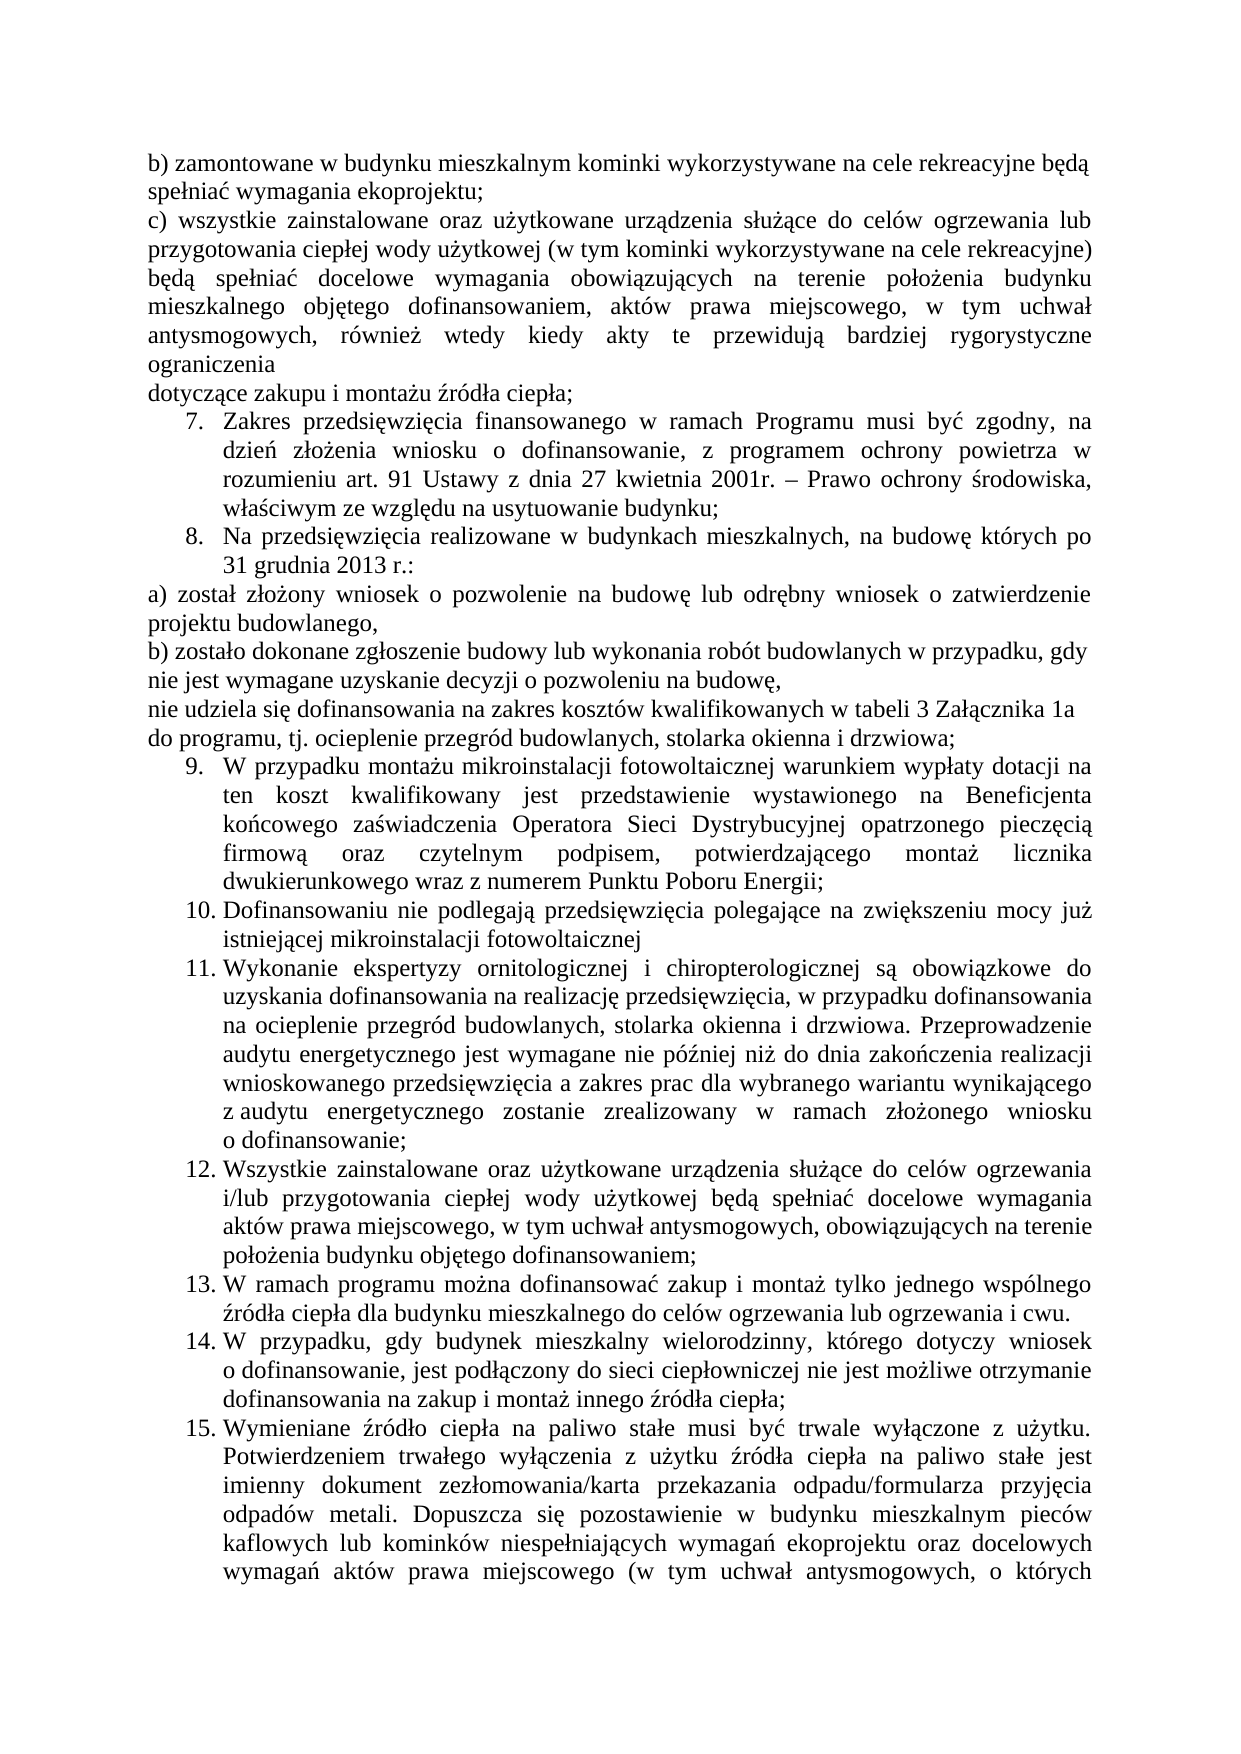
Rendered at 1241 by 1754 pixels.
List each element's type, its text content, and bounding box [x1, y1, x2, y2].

text spełniać wymagania ekoprojektu; [148, 176, 1093, 205]
text dotyczące zakupu i montażu źródła ciepła; [148, 378, 1093, 406]
list Na przedsięwzięcia realizowane w budynkach mieszkalnych, na budowę których po 31 grudnia 2013 r.: [185, 521, 1093, 579]
text nie udziela się dofinansowania na zakres kosztów kwalifikowanych w tabeli 3 Załącznika 1a [148, 694, 1093, 723]
text do programu, tj. ocieplenie przegród budowlanych, stolarka okienna i drzwiowa; [148, 723, 1093, 751]
list Dofinansowaniu nie podlegają przedsięwzięcia polegające na zwiększeniu mocy już istniejącej mikroinstalacji fotowoltaicznej [185, 895, 1093, 953]
list Wymieniane źródło ciepła na paliwo stałe musi być trwale wyłączone z użytku. Potwierdzeniem trwałego wyłączenia z użytku źródła ciepła na paliwo stałe jest imienny dokument zezłomowania/karta przekazania odpadu/formularza przyjęcia odpadów metali. Dopuszcza się pozostawienie w budynku mieszkalnym pieców kaflowych lub kominków niespełniających wymagań ekoprojektu oraz docelowych wymagań aktów prawa miejscowego (w tym uchwał antysmogowych, o których [185, 1413, 1093, 1585]
list W przypadku montażu mikroinstalacji fotowoltaicznej warunkiem wypłaty dotacji na ten koszt kwalifikowany jest przedstawienie wystawionego na Beneficjenta końcowego zaświadczenia Operatora Sieci Dystrybucyjnej opatrzonego pieczęcią firmową oraz czytelnym podpisem, potwierdzającego montaż licznika dwukierunkowego wraz z numerem Punktu Poboru Energii; [185, 751, 1093, 895]
text b) zostało dokonane zgłoszenie budowy lub wykonania robót budowlanych w przypadku, gdy [148, 636, 1093, 665]
list Zakres przedsięwzięcia finansowanego w ramach Programu musi być zgodny, na dzień złożenia wniosku o dofinansowanie, z programem ochrony powietrza w rozumieniu art. 91 Ustawy z dnia 27 kwietnia 2001r. – Prawo ochrony środowiska, właściwym ze względu na usytuowanie budynku; [185, 406, 1093, 521]
text c) wszystkie zainstalowane oraz użytkowane urządzenia służące do celów ogrzewania lub przygotowania ciepłej wody użytkowej (w tym kominki wykorzystywane na cele rekreacyjne) będą spełniać docelowe wymagania obowiązujących na terenie położenia budynku mieszkalnego objętego dofinansowaniem, aktów prawa miejscowego, w tym uchwał antysmogowych, również wtedy kiedy akty te przewidują bardziej rygorystyczne ograniczenia [148, 205, 1093, 378]
text nie jest wymagane uzyskanie decyzji o pozwoleniu na budowę, [148, 665, 1093, 694]
list W przypadku, gdy budynek mieszkalny wielorodzinny, którego dotyczy wniosek o dofinansowanie, jest podłączony do sieci ciepłowniczej nie jest możliwe otrzymanie dofinansowania na zakup i montaż innego źródła ciepła; [185, 1326, 1093, 1413]
text a) został złożony wniosek o pozwolenie na budowę lub odrębny wniosek o zatwierdzenie projektu budowlanego, [148, 579, 1093, 636]
list W ramach programu można dofinansować zakup i montaż tylko jednego wspólnego źródła ciepła dla budynku mieszkalnego do celów ogrzewania lub ogrzewania i cwu. [185, 1269, 1093, 1326]
list Wszystkie zainstalowane oraz użytkowane urządzenia służące do celów ogrzewania i/lub przygotowania ciepłej wody użytkowej będą spełniać docelowe wymagania aktów prawa miejscowego, w tym uchwał antysmogowych, obowiązujących na terenie położenia budynku objętego dofinansowaniem; [185, 1154, 1093, 1269]
list Wykonanie ekspertyzy ornitologicznej i chiropterologicznej są obowiązkowe do uzyskania dofinansowania na realizację przedsięwzięcia, w przypadku dofinansowania na ocieplenie przegród budowlanych, stolarka okienna i drzwiowa. Przeprowadzenie audytu energetycznego jest wymagane nie później niż do dnia zakończenia realizacji wnioskowanego przedsięwzięcia a zakres prac dla wybranego wariantu wynikającego z audytu energetycznego zostanie zrealizowany w ramach złożonego wniosku o dofinansowanie; [185, 953, 1093, 1154]
text b) zamontowane w budynku mieszkalnym kominki wykorzystywane na cele rekreacyjne będą [148, 148, 1093, 176]
